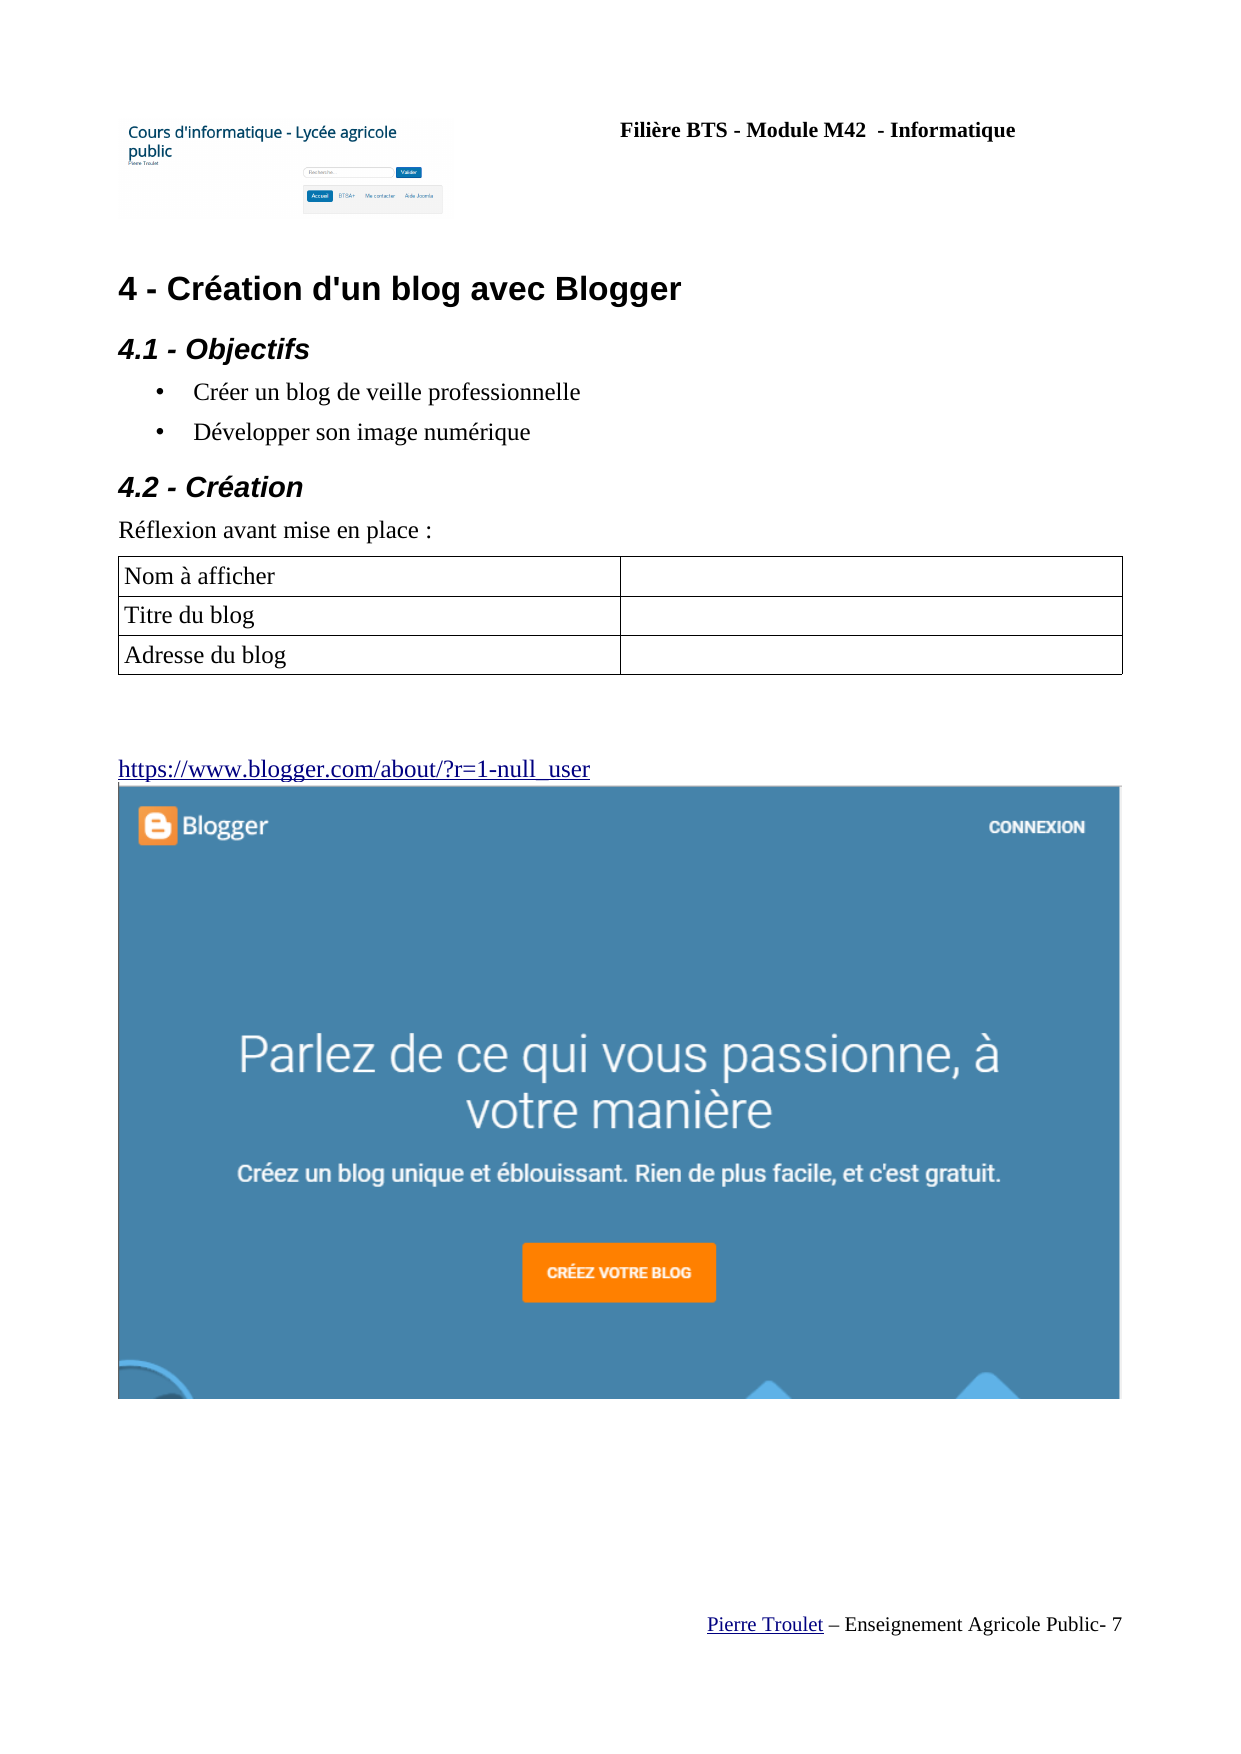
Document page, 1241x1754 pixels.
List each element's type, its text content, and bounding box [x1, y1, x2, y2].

table_header [621, 557, 1122, 596]
text https://www.blogger.com/about/?r=1-null_user [118, 755, 1122, 782]
subtitle Objectifs [118, 333, 1122, 366]
subtitle Création d'un blog avec Blogger [118, 271, 1122, 308]
table_cell Adresse du blog [119, 636, 620, 674]
picture [118, 782, 1122, 1399]
text Réflexion avant mise en place : [118, 516, 1122, 544]
list Développer son image numérique [156, 418, 1122, 446]
table_header Nom à afficher [119, 557, 620, 596]
picture [118, 118, 454, 219]
table_cell Titre du blog [119, 597, 620, 635]
subtitle Création [118, 471, 1122, 504]
table_cell [621, 597, 1122, 635]
table_cell [621, 636, 1122, 674]
list Créer un blog de veille professionnelle [156, 378, 1122, 406]
